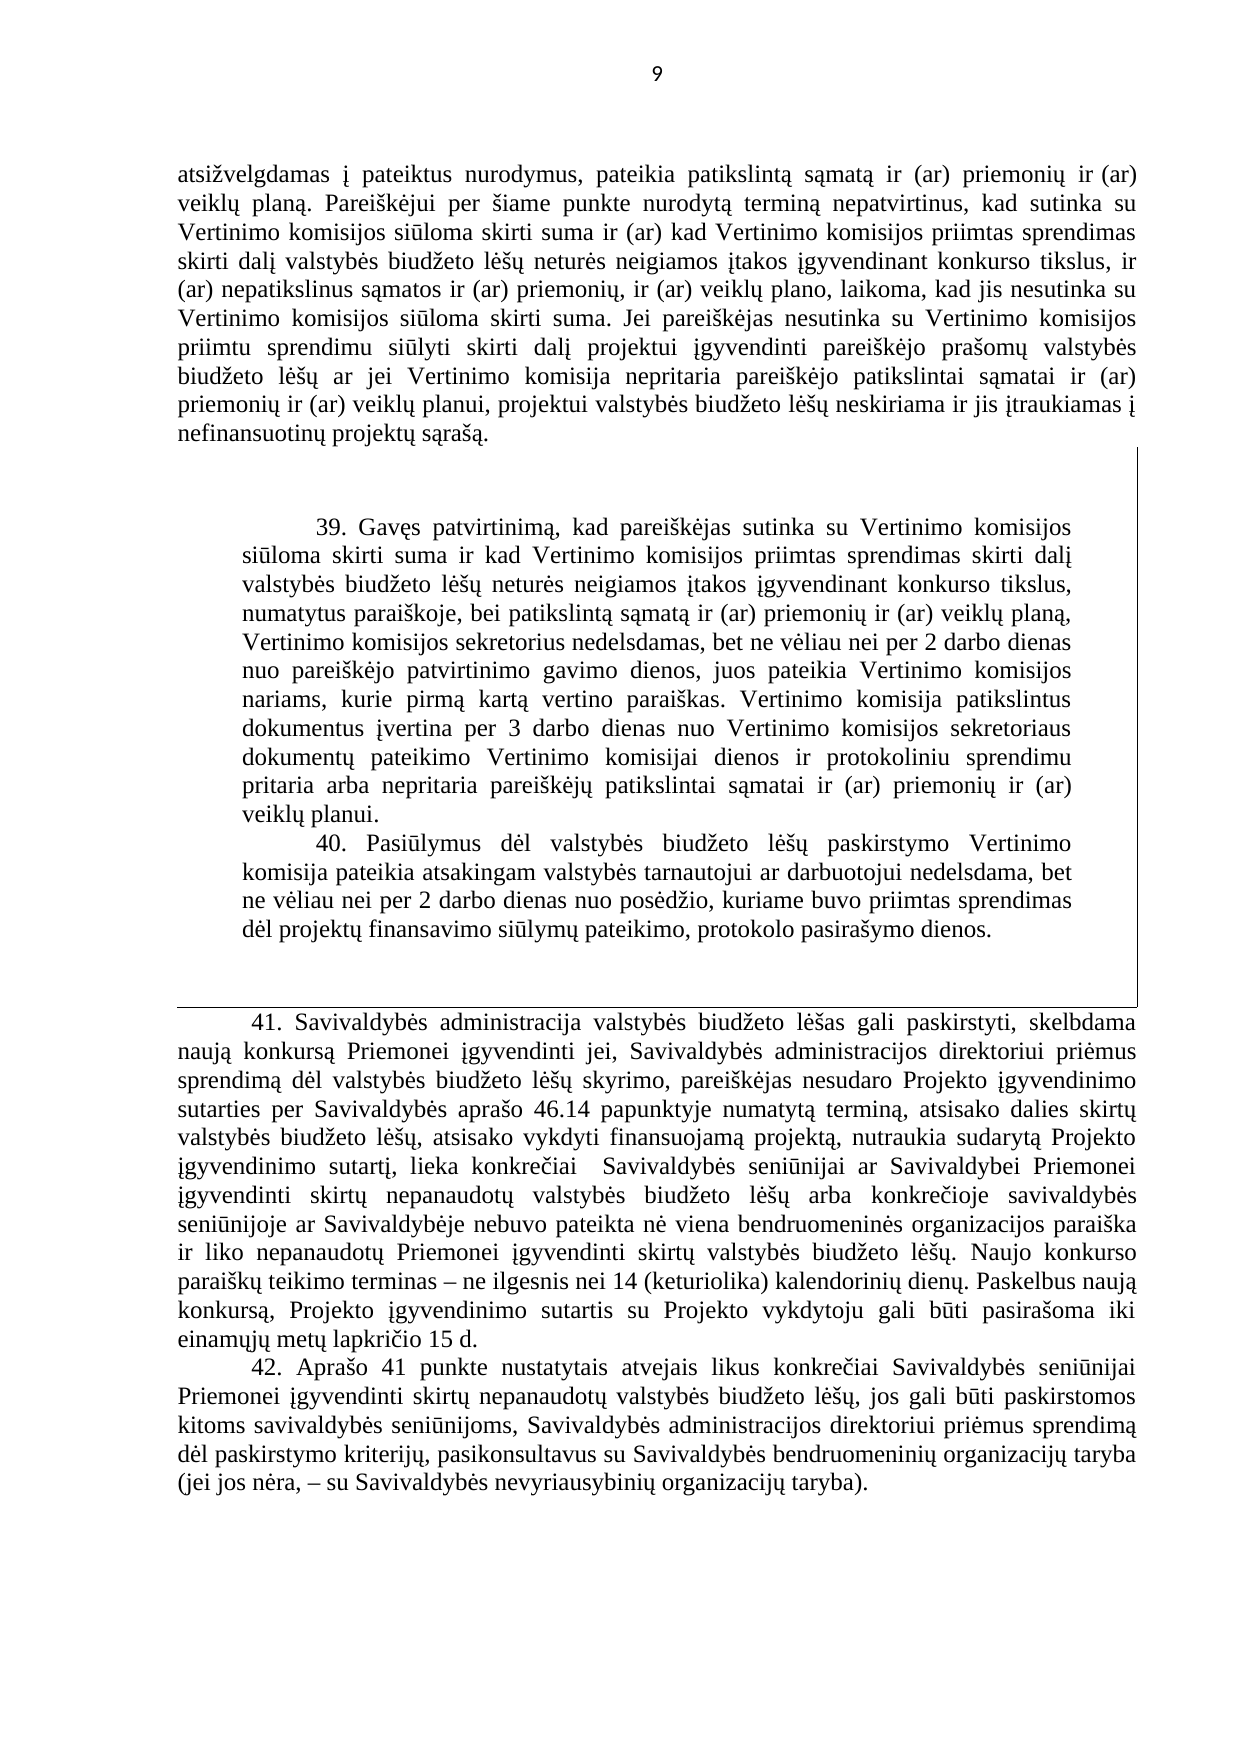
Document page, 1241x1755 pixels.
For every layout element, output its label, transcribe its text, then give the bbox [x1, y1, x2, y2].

text 39. Gavęs patvirtinimą, kad pareiškėjas sutinka su Vertinimo komisijos siūloma skirti suma ir kad Vertinimo komisijos priimtas sprendimas skirti dalį valstybės biudžeto lėšų neturės neigiamos įtakos įgyvendinant konkurso tikslus, numatytus paraiškoje, bei patikslintą sąmatą ir (ar) priemonių ir (ar) veiklų planą, Vertinimo komisijos sekretorius nedelsdamas, bet ne vėliau nei per 2 darbo dienas nuo pareiškėjo patvirtinimo gavimo dienos, juos pateikia Vertinimo komisijos nariams, kurie pirmą kartą vertino paraiškas. Vertinimo komisija patikslintus dokumentus įvertina per 3 darbo dienas nuo Vertinimo komisijos sekretoriaus dokumentų pateikimo Vertinimo komisijai dienos ir protokoliniu sprendimu pritaria arba nepritaria pareiškėjų patikslintai sąmatai ir (ar) priemonių ir (ar) veiklų planui. [177, 447, 1137, 828]
text atsižvelgdamas į pateiktus nurodymus, pateikia patikslintą sąmatą ir (ar) priemonių ir (ar) veiklų planą. Pareiškėjui per šiame punkte nurodytą terminą nepatvirtinus, kad sutinka su Vertinimo komisijos siūloma skirti suma ir (ar) kad Vertinimo komisijos priimtas sprendimas skirti dalį valstybės biudžeto lėšų neturės neigiamos įtakos įgyvendinant konkurso tikslus, ir (ar) nepatikslinus sąmatos ir (ar) priemonių, ir (ar) veiklų plano, laikoma, kad jis nesutinka su Vertinimo komisijos siūloma skirti suma. Jei pareiškėjas nesutinka su Vertinimo komisijos priimtu sprendimu siūlyti skirti dalį projektui įgyvendinti pareiškėjo prašomų valstybės biudžeto lėšų ar jei Vertinimo komisija nepritaria pareiškėjo patikslintai sąmatai ir (ar) priemonių ir (ar) veiklų planui, projektui valstybės biudžeto lėšų neskiriama ir jis įtraukiamas į nefinansuotinų projektų sąrašą. [177, 159, 1137, 447]
text 41. Savivaldybės administracija valstybės biudžeto lėšas gali paskirstyti, skelbdama naują konkursą Priemonei įgyvendinti jei, Savivaldybės administracijos direktoriui priėmus sprendimą dėl valstybės biudžeto lėšų skyrimo, pareiškėjas nesudaro Projekto įgyvendinimo sutarties per Savivaldybės aprašo 46.14 papunktyje numatytą terminą, atsisako dalies skirtų valstybės biudžeto lėšų, atsisako vykdyti finansuojamą projektą, nutraukia sudarytą Projekto įgyvendinimo sutartį, lieka konkrečiai Savivaldybės seniūnijai ar Savivaldybei Priemonei įgyvendinti skirtų nepanaudotų valstybės biudžeto lėšų arba konkrečioje savivaldybės seniūnijoje ar Savivaldybėje nebuvo pateikta nė viena bendruomeninės organizacijos paraiška ir liko nepanaudotų Priemonei įgyvendinti skirtų valstybės biudžeto lėšų. Naujo konkurso paraiškų teikimo terminas – ne ilgesnis nei 14 (keturiolika) kalendorinių dienų. Paskelbus naują konkursą, Projekto įgyvendinimo sutartis su Projekto vykdytoju gali būti pasirašoma iki einamųjų metų lapkričio 15 d. [177, 1007, 1137, 1352]
text 40. Pasiūlymus dėl valstybės biudžeto lėšų paskirstymo Vertinimo komisija pateikia atsakingam valstybės tarnautojui ar darbuotojui nedelsdama, bet ne vėliau nei per 2 darbo dienas nuo posėdžio, kuriame buvo priimtas sprendimas dėl projektų finansavimo siūlymų pateikimo, protokolo pasirašymo dienos. [177, 828, 1137, 1007]
text 42. Aprašo 41 punkte nustatytais atvejais likus konkrečiai Savivaldybės seniūnijai Priemonei įgyvendinti skirtų nepanaudotų valstybės biudžeto lėšų, jos gali būti paskirstomos kitoms savivaldybės seniūnijoms, Savivaldybės administracijos direktoriui priėmus sprendimą dėl paskirstymo kriterijų, pasikonsultavus su Savivaldybės bendruomeninių organizacijų taryba (jei jos nėra, – su Savivaldybės nevyriausybinių organizacijų taryba). [177, 1352, 1137, 1496]
